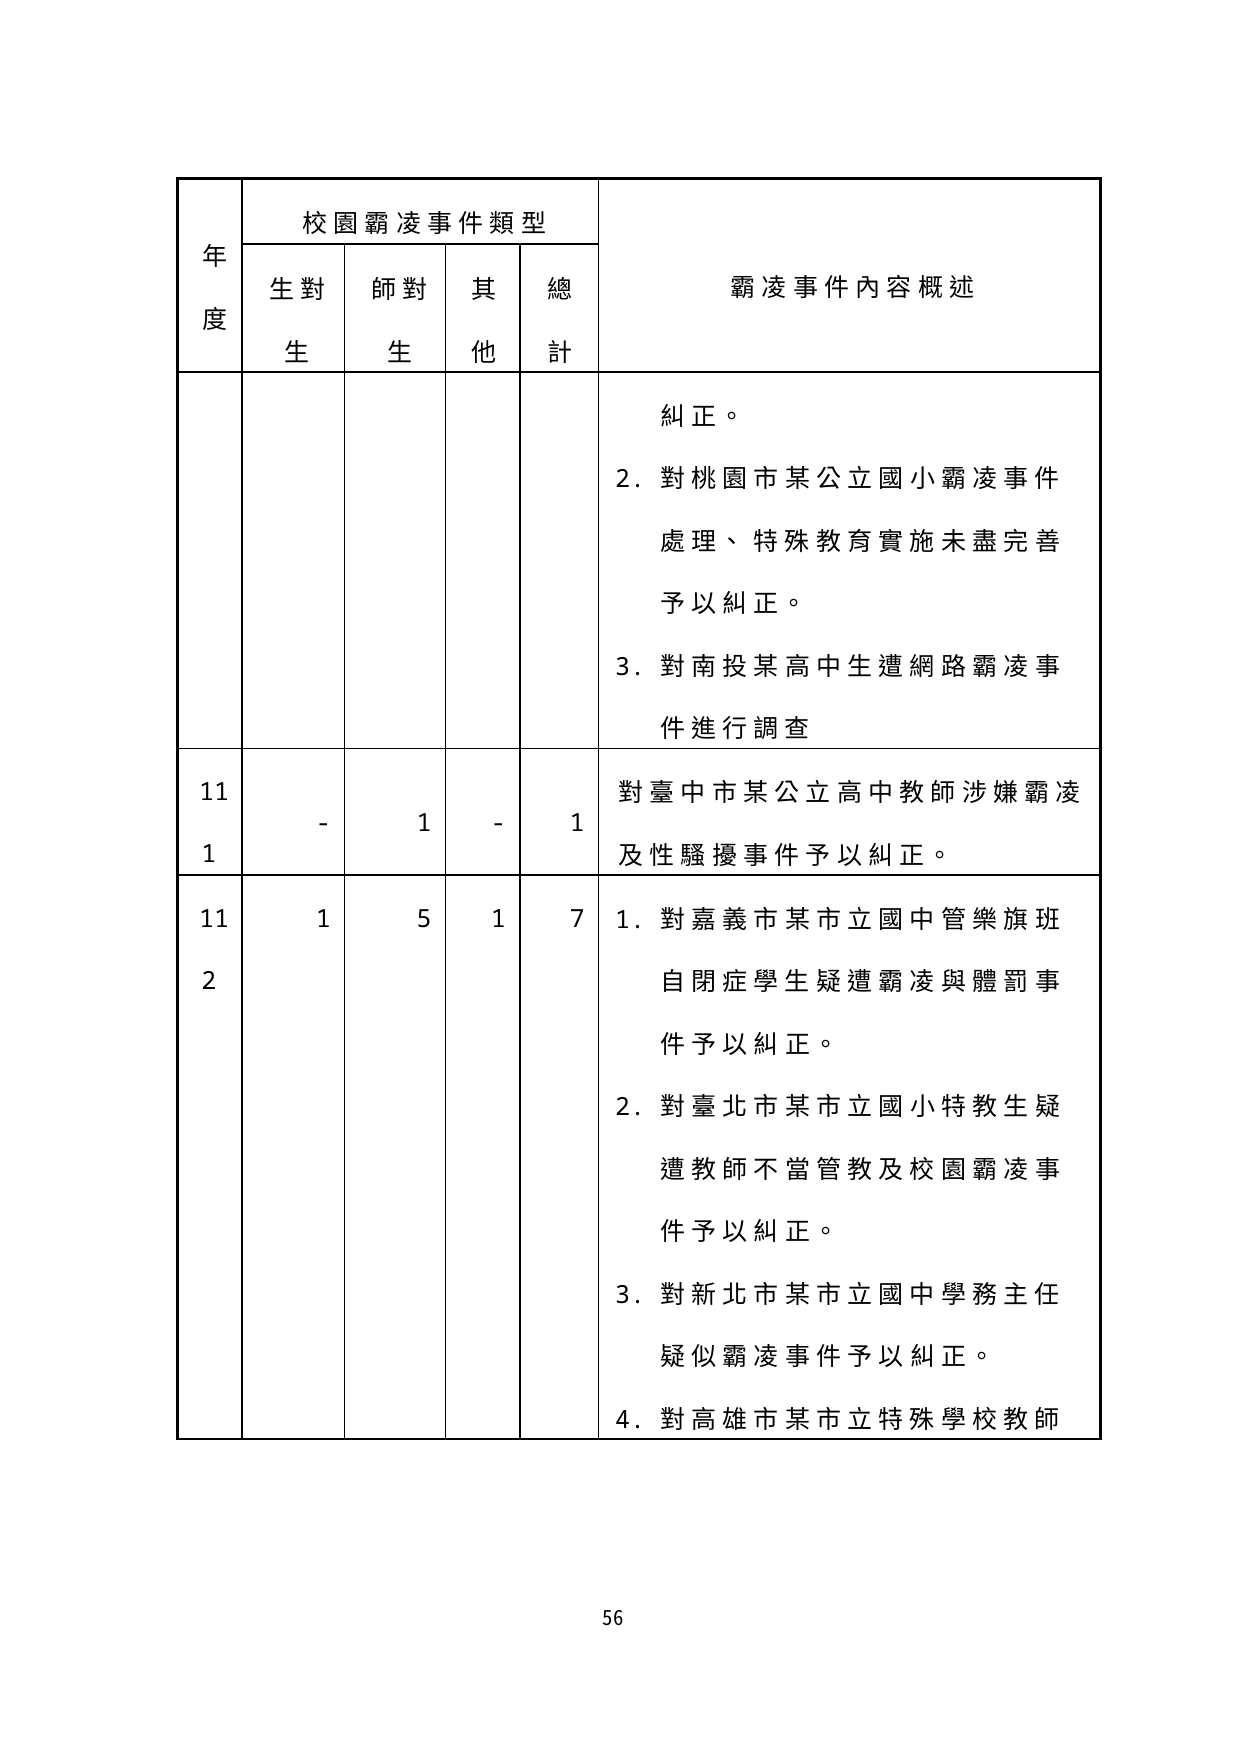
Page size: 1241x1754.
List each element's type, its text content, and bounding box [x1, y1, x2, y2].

table_cell - [243, 373, 344, 747]
table_header 霸凌事件內容概述 [599, 180, 1099, 371]
table_cell [179, 373, 241, 747]
table_cell - [446, 749, 519, 874]
table_header 校園霸凌事件類型 [243, 180, 598, 243]
table_cell 其他 [446, 245, 519, 371]
table_cell [521, 373, 598, 747]
table_cell [446, 373, 519, 747]
table_cell 1 [243, 876, 344, 1438]
table_cell 1 [345, 749, 445, 874]
table_cell 總計 [521, 245, 598, 371]
table_cell 對臺中市某公立高中教師涉嫌霸凌及性騷擾事件予以糾正。 [599, 749, 1099, 874]
table_cell [345, 373, 445, 747]
table_cell 111 [179, 749, 241, 874]
table_cell - [243, 749, 344, 874]
table_cell 師對生 [345, 245, 445, 371]
table_cell 7 [521, 876, 598, 1438]
table_cell 生對生 [243, 245, 344, 371]
table_cell 對新北市某市立高中處理教師疑涉體罰或霸凌學生事件予以糾正。 對桃園市某公立國小霸凌事件處理、特殊教育實施未盡完善予以糾正。 對南投某高中生遭網路霸凌事件進行調查 [599, 373, 1099, 747]
table_cell 112 [179, 876, 241, 1438]
table_cell 1 [521, 749, 598, 874]
table_header 年度 [179, 180, 241, 371]
table_cell 5 [345, 876, 445, 1438]
table_cell 1 [446, 876, 519, 1438]
table_cell 對嘉義市某市立國中管樂旗班自閉症學生疑遭霸凌與體罰事件予以糾正。 對臺北市某市立國小特教生疑遭教師不當管教及校園霸凌事件予以糾正。 對新北市某市立國中學務主任疑似霸凌事件予以糾正。 對高雄市某市立特殊學校教師 [599, 876, 1099, 1438]
